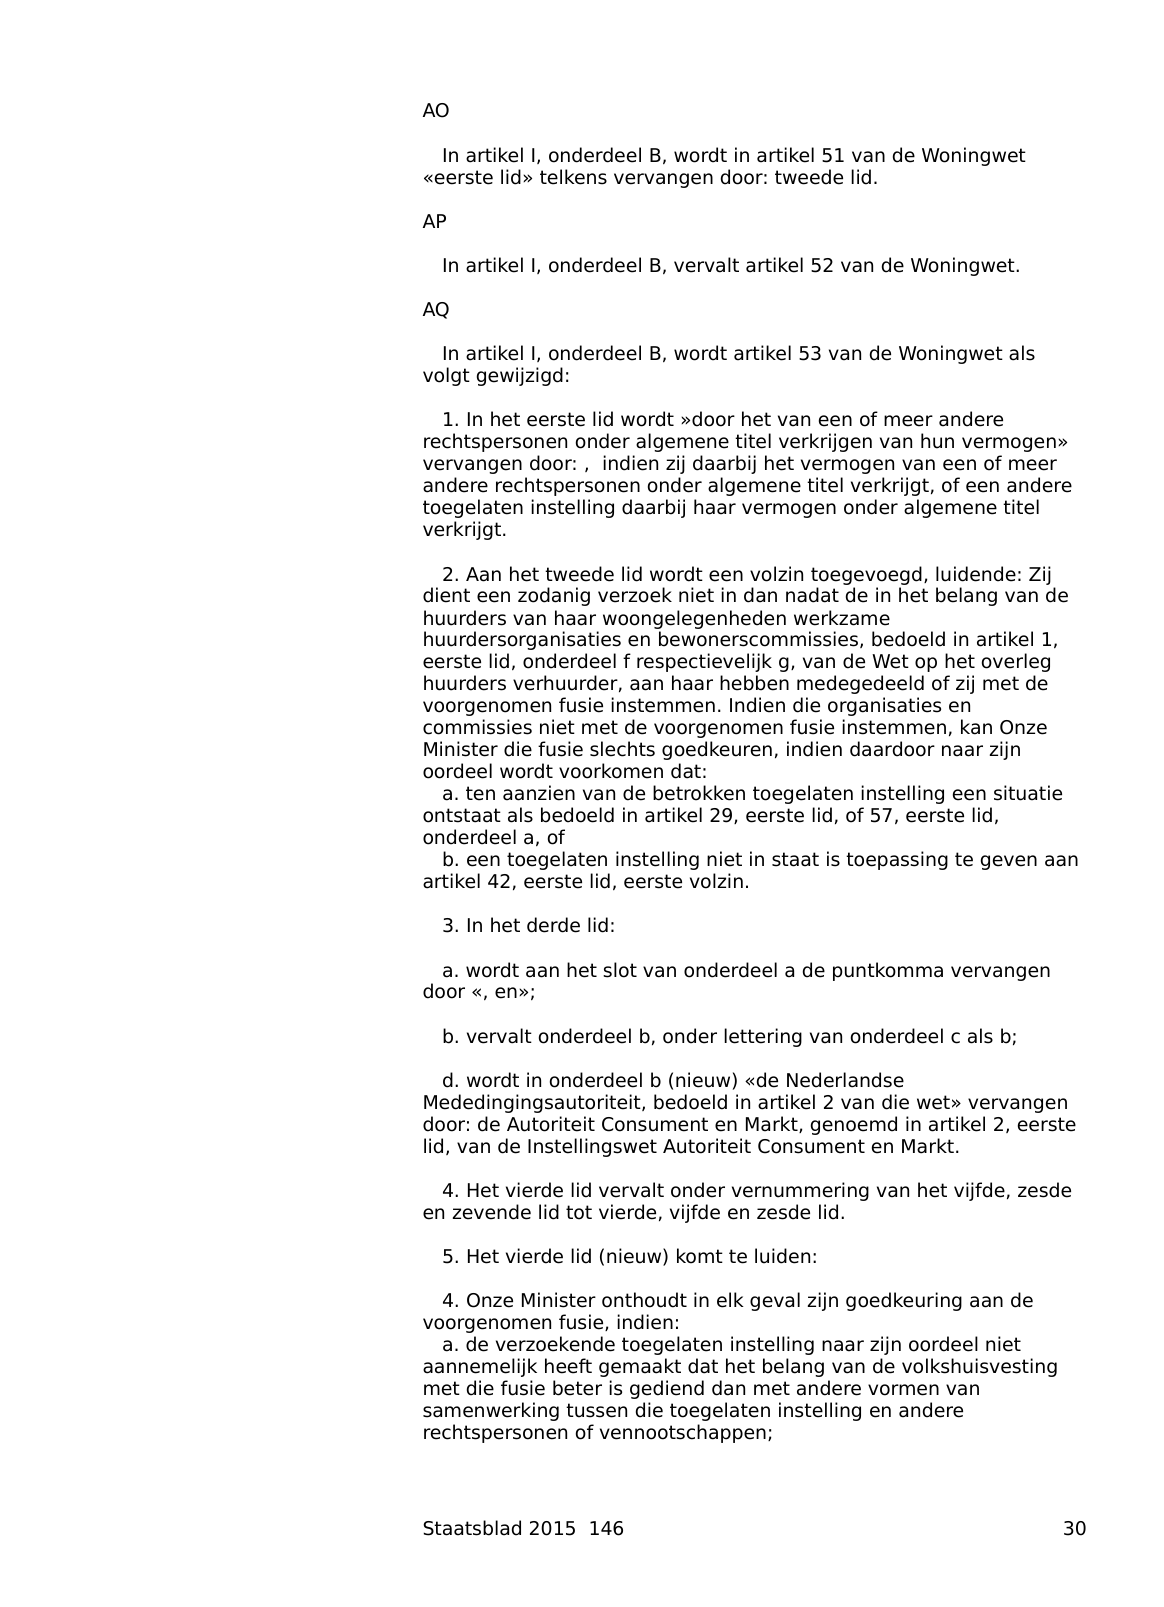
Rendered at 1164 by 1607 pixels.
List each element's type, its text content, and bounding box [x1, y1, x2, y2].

text 4. Onze Minister onthoudt in elk geval zijn goedkeuring aan de voorgenomen fusie, indien: [422, 1290, 1087, 1334]
text a. de verzoekende toegelaten instelling naar zijn oordeel niet aannemelijk heeft gemaakt dat het belang van de volkshuisvesting met die fusie beter is gediend dan met andere vormen van samenwerking tussen die toegelaten instelling en andere rechtspersonen of vennootschappen; [422, 1334, 1087, 1444]
text In artikel I, onderdeel B, vervalt artikel 52 van de Woningwet. [422, 255, 1087, 277]
text AP [422, 211, 1087, 233]
text d. wordt in onderdeel b (nieuw) «de Nederlandse Mededingingsautoriteit, bedoeld in artikel 2 van die wet» vervangen door: de Autoriteit Consument en Markt, genoemd in artikel 2, eerste lid, van de Instellingswet Autoriteit Consument en Markt. [422, 1070, 1087, 1158]
text 2. Aan het tweede lid wordt een volzin toegevoegd, luidende: Zij dient een zodanig verzoek niet in dan nadat de in het belang van de huurders van haar woongelegenheden werkzame huurdersorganisaties en bewonerscommissies, bedoeld in artikel 1, eerste lid, onderdeel f respectievelijk g, van de Wet op het overleg huurders verhuurder, aan haar hebben medegedeeld of zij met de voorgenomen fusie instemmen. Indien die organisaties en commissies niet met de voorgenomen fusie instemmen, kan Onze Minister die fusie slechts goedkeuren, indien daardoor naar zijn oordeel wordt voorkomen dat: [422, 563, 1087, 783]
text In artikel I, onderdeel B, wordt in artikel 51 van de Woningwet «eerste lid» telkens vervangen door: tweede lid. [422, 144, 1087, 188]
text 4. Het vierde lid vervalt onder vernummering van het vijfde, zesde en zevende lid tot vierde, vijfde en zesde lid. [422, 1180, 1087, 1224]
text AQ [422, 299, 1087, 321]
text a. wordt aan het slot van onderdeel a de puntkomma vervangen door «, en»; [422, 959, 1087, 1003]
text b. vervalt onderdeel b, onder lettering van onderdeel c als b; [422, 1026, 1087, 1048]
text b. een toegelaten instelling niet in staat is toepassing te geven aan artikel 42, eerste lid, eerste volzin. [422, 849, 1087, 893]
text 1. In het eerste lid wordt »door het van een of meer andere rechtspersonen onder algemene titel verkrijgen van hun vermogen» vervangen door: , indien zij daarbij het vermogen van een of meer andere rechtspersonen onder algemene titel verkrijgt, of een andere toegelaten instelling daarbij haar vermogen onder algemene titel verkrijgt. [422, 409, 1087, 541]
text AO [422, 100, 1087, 122]
text 3. In het derde lid: [422, 915, 1087, 937]
text In artikel I, onderdeel B, wordt artikel 53 van de Woningwet als volgt gewijzigd: [422, 343, 1087, 387]
text 5. Het vierde lid (nieuw) komt te luiden: [422, 1246, 1087, 1268]
text a. ten aanzien van de betrokken toegelaten instelling een situatie ontstaat als bedoeld in artikel 29, eerste lid, of 57, eerste lid, onderdeel a, of [422, 783, 1087, 849]
